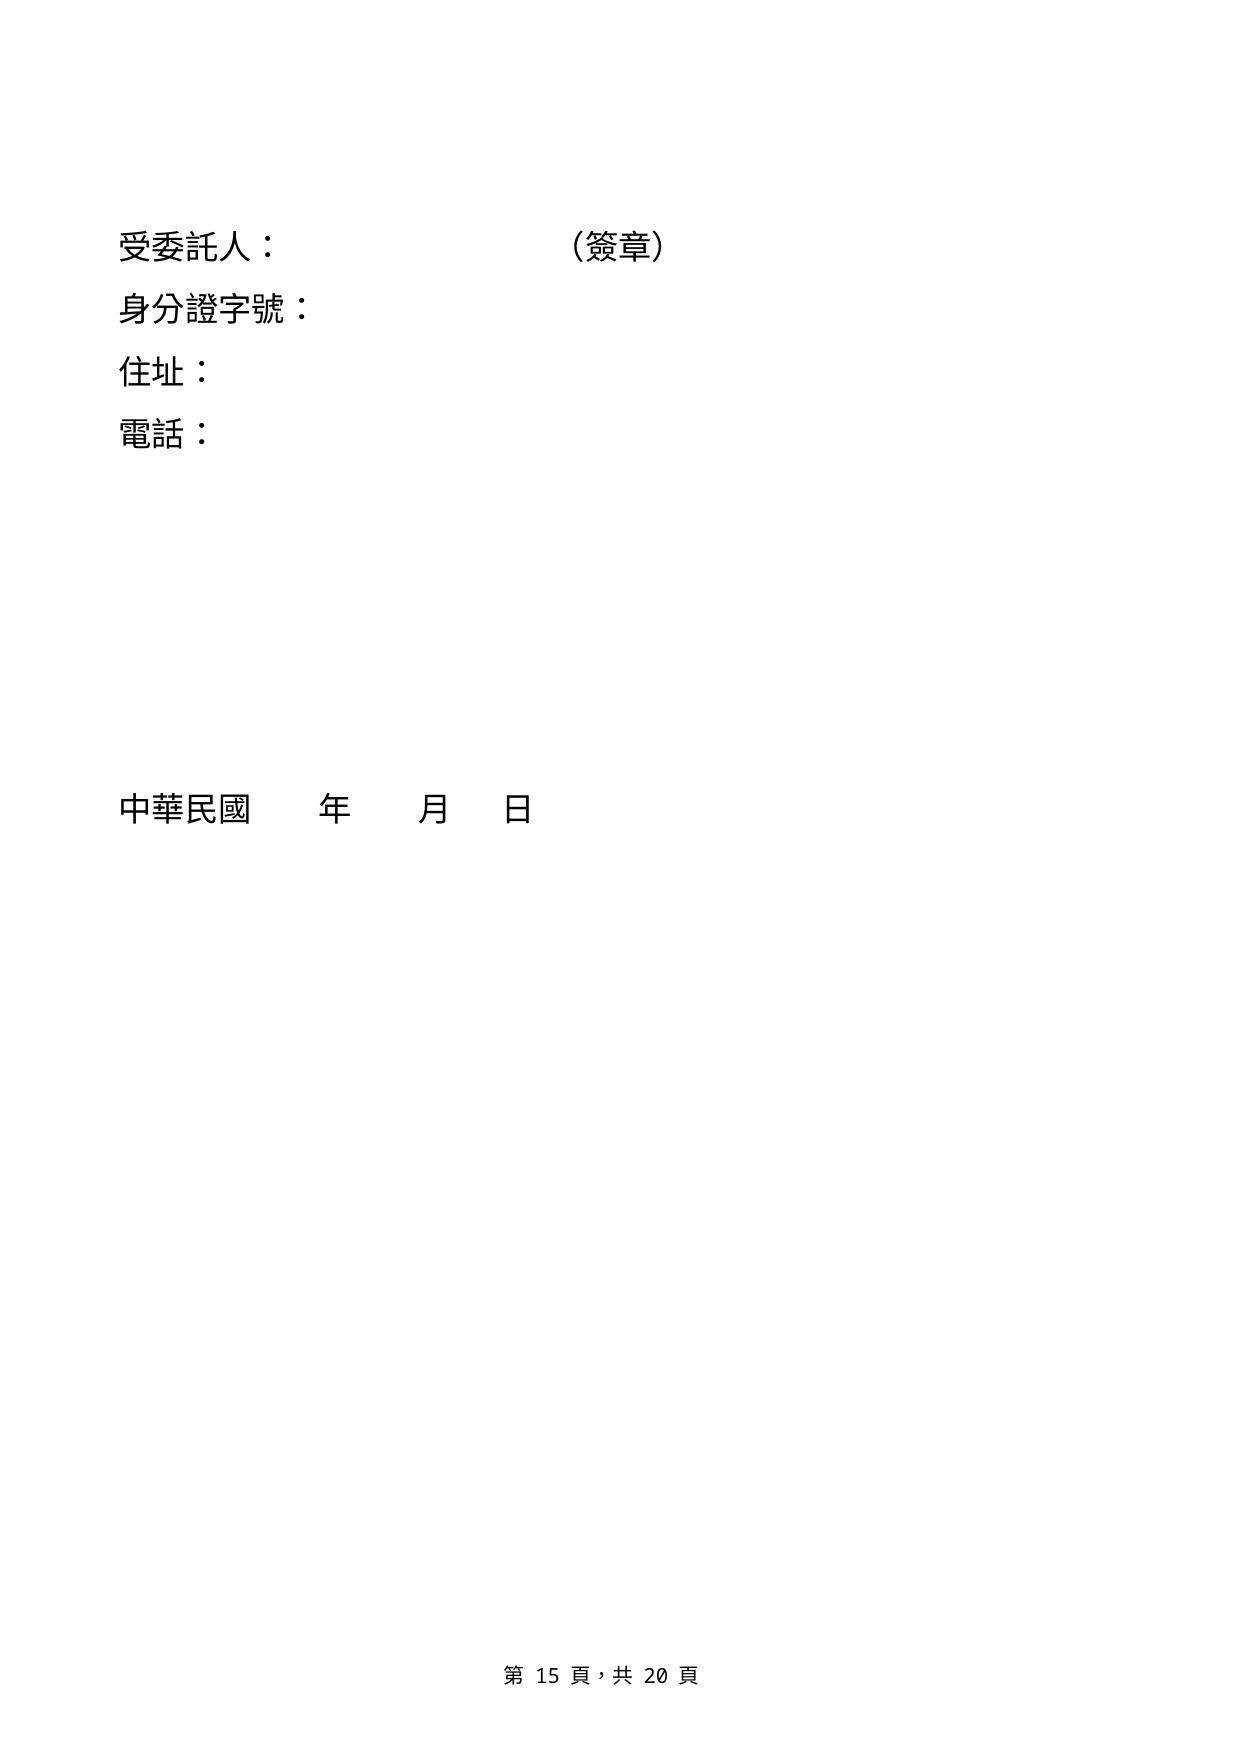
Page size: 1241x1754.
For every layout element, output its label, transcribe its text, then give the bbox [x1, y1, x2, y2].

text 電話： [118, 391, 1122, 453]
text 住址： [118, 328, 1122, 391]
text 受委託人： （簽章） [118, 203, 1122, 266]
text 身分證字號： [118, 266, 1122, 328]
text 中華民國 年 月 日 [118, 766, 1122, 828]
